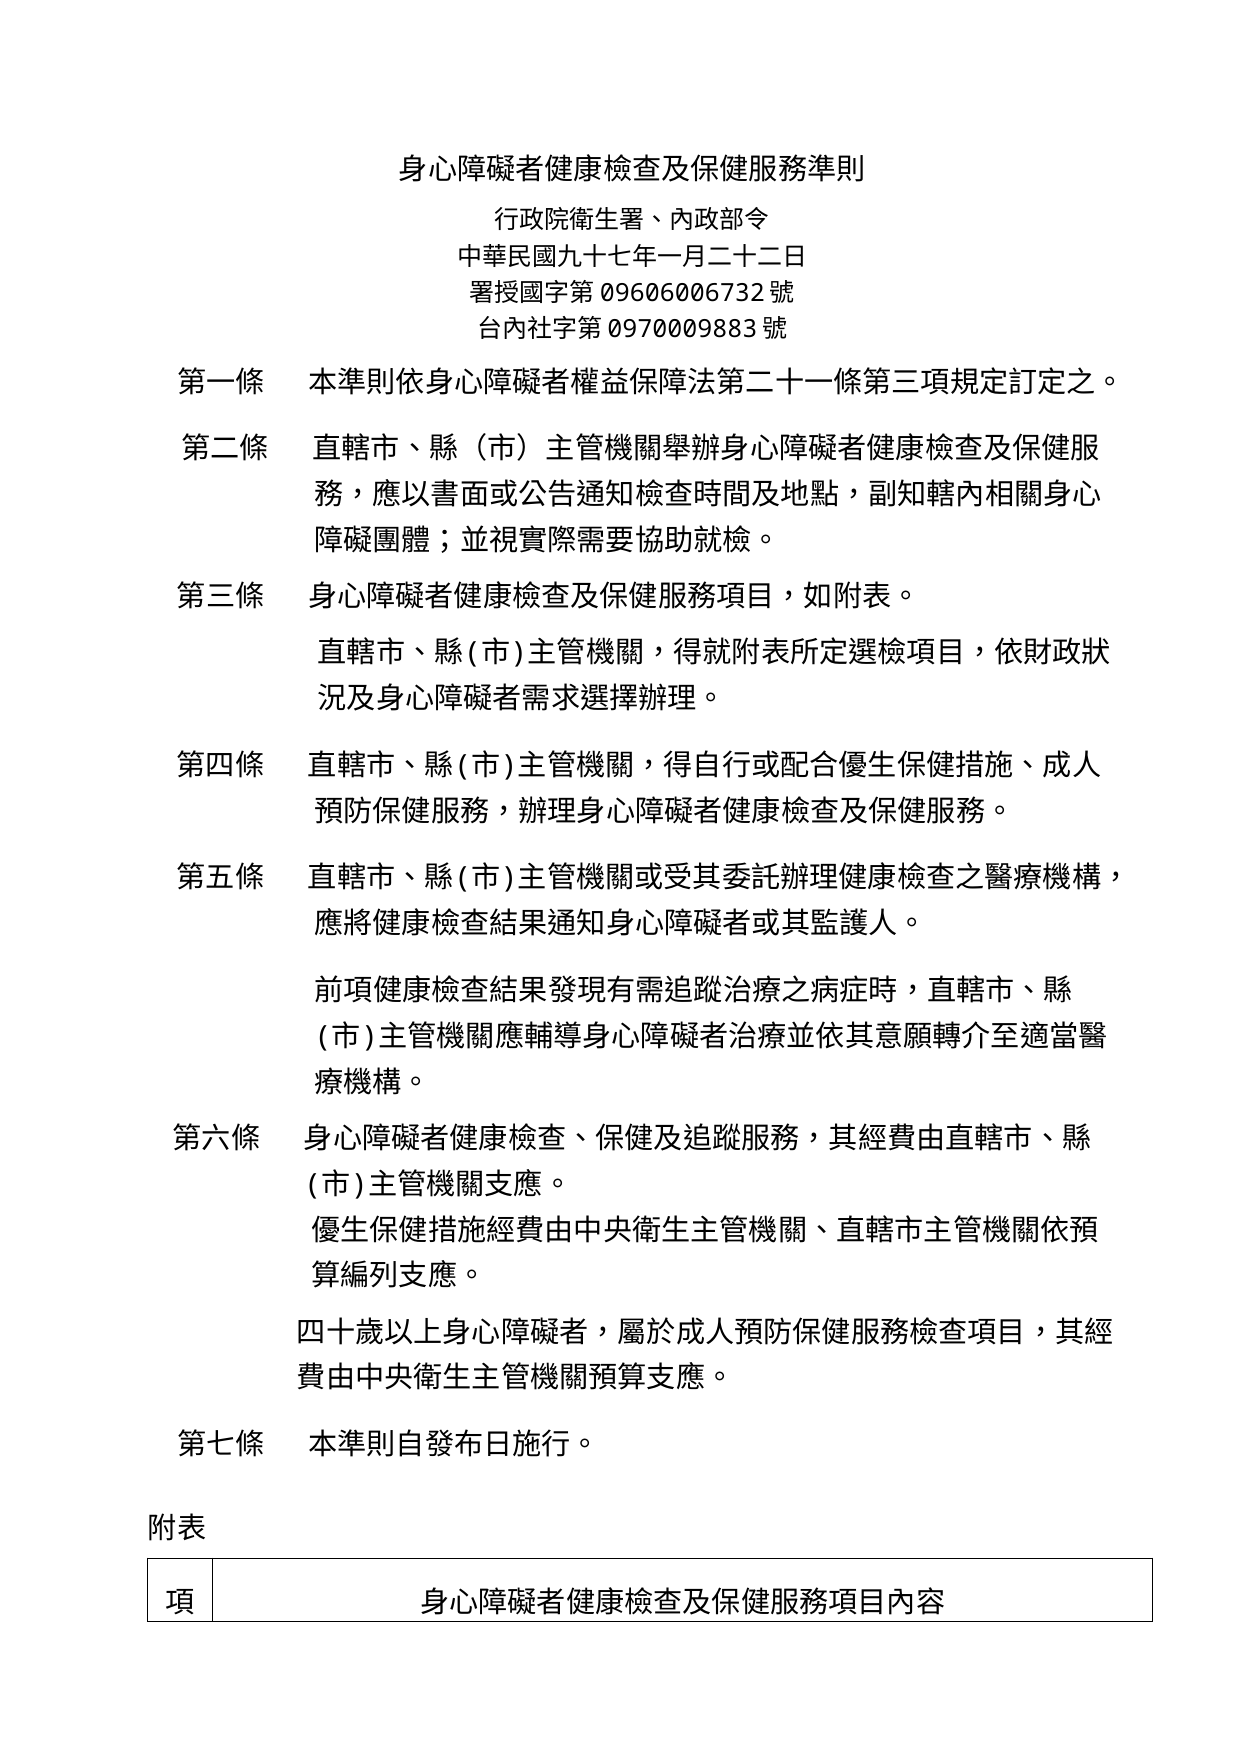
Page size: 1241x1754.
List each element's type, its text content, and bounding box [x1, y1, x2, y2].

text 四十歲以上身心障礙者，屬於成人預防保健服務檢查項目，其經費由中央衛生主管機關預算支應。 [297, 1305, 1116, 1397]
text 行政院衛生署、內政部令 [148, 200, 1116, 236]
text 第五條 直轄市、縣(市)主管機關或受其委託辦理健康檢查之醫療機構，應將健康檢查結果通知身心障礙者或其監護人。 [176, 851, 1116, 943]
text 署授國字第09606006732號 [148, 272, 1116, 309]
text 身心障礙者健康檢查及保健服務準則 [148, 137, 1116, 189]
text 第二條 直轄市、縣（市）主管機關舉辦身心障礙者健康檢查及保健服務，應以書面或公告通知檢查時間及地點，副知轄內相關身心障礙團體；並視實際需要協助就檢。 [181, 422, 1116, 559]
text 第七條 本準則自發布日施行。 [148, 1418, 1116, 1464]
table_header 項 [148, 1559, 212, 1621]
text 優生保健措施經費由中央衛生主管機關、直轄市主管機關依預算編列支應。 [311, 1203, 1116, 1295]
text 台內社字第0970009883號 [148, 309, 1116, 345]
text 中華民國九十七年一月二十二日 [148, 236, 1116, 272]
text 附表 [148, 1484, 1116, 1547]
text 前項健康檢查結果發現有需追蹤治療之病症時，直轄市、縣(市)主管機關應輔導身心障礙者治療並依其意願轉介至適當醫療機構。 [314, 964, 1116, 1101]
text 直轄市、縣(市)主管機關，得就附表所定選檢項目，依財政狀況及身心障礙者需求選擇辦理。 [317, 626, 1116, 718]
table_header 身心障礙者健康檢查及保健服務項目內容 [213, 1559, 1152, 1621]
text 第六條 身心障礙者健康檢查、保健及追蹤服務，其經費由直轄市、縣(市)主管機關支應。 [172, 1112, 1116, 1203]
text 第四條 直轄市、縣(市)主管機關，得自行或配合優生保健措施、成人預防保健服務，辦理身心障礙者健康檢查及保健服務。 [176, 739, 1116, 830]
text 第三條 身心障礙者健康檢查及保健服務項目，如附表。 [177, 570, 1116, 616]
text 第一條 本準則依身心障礙者權益保障法第二十一條第三項規定訂定之。 [148, 355, 1116, 401]
